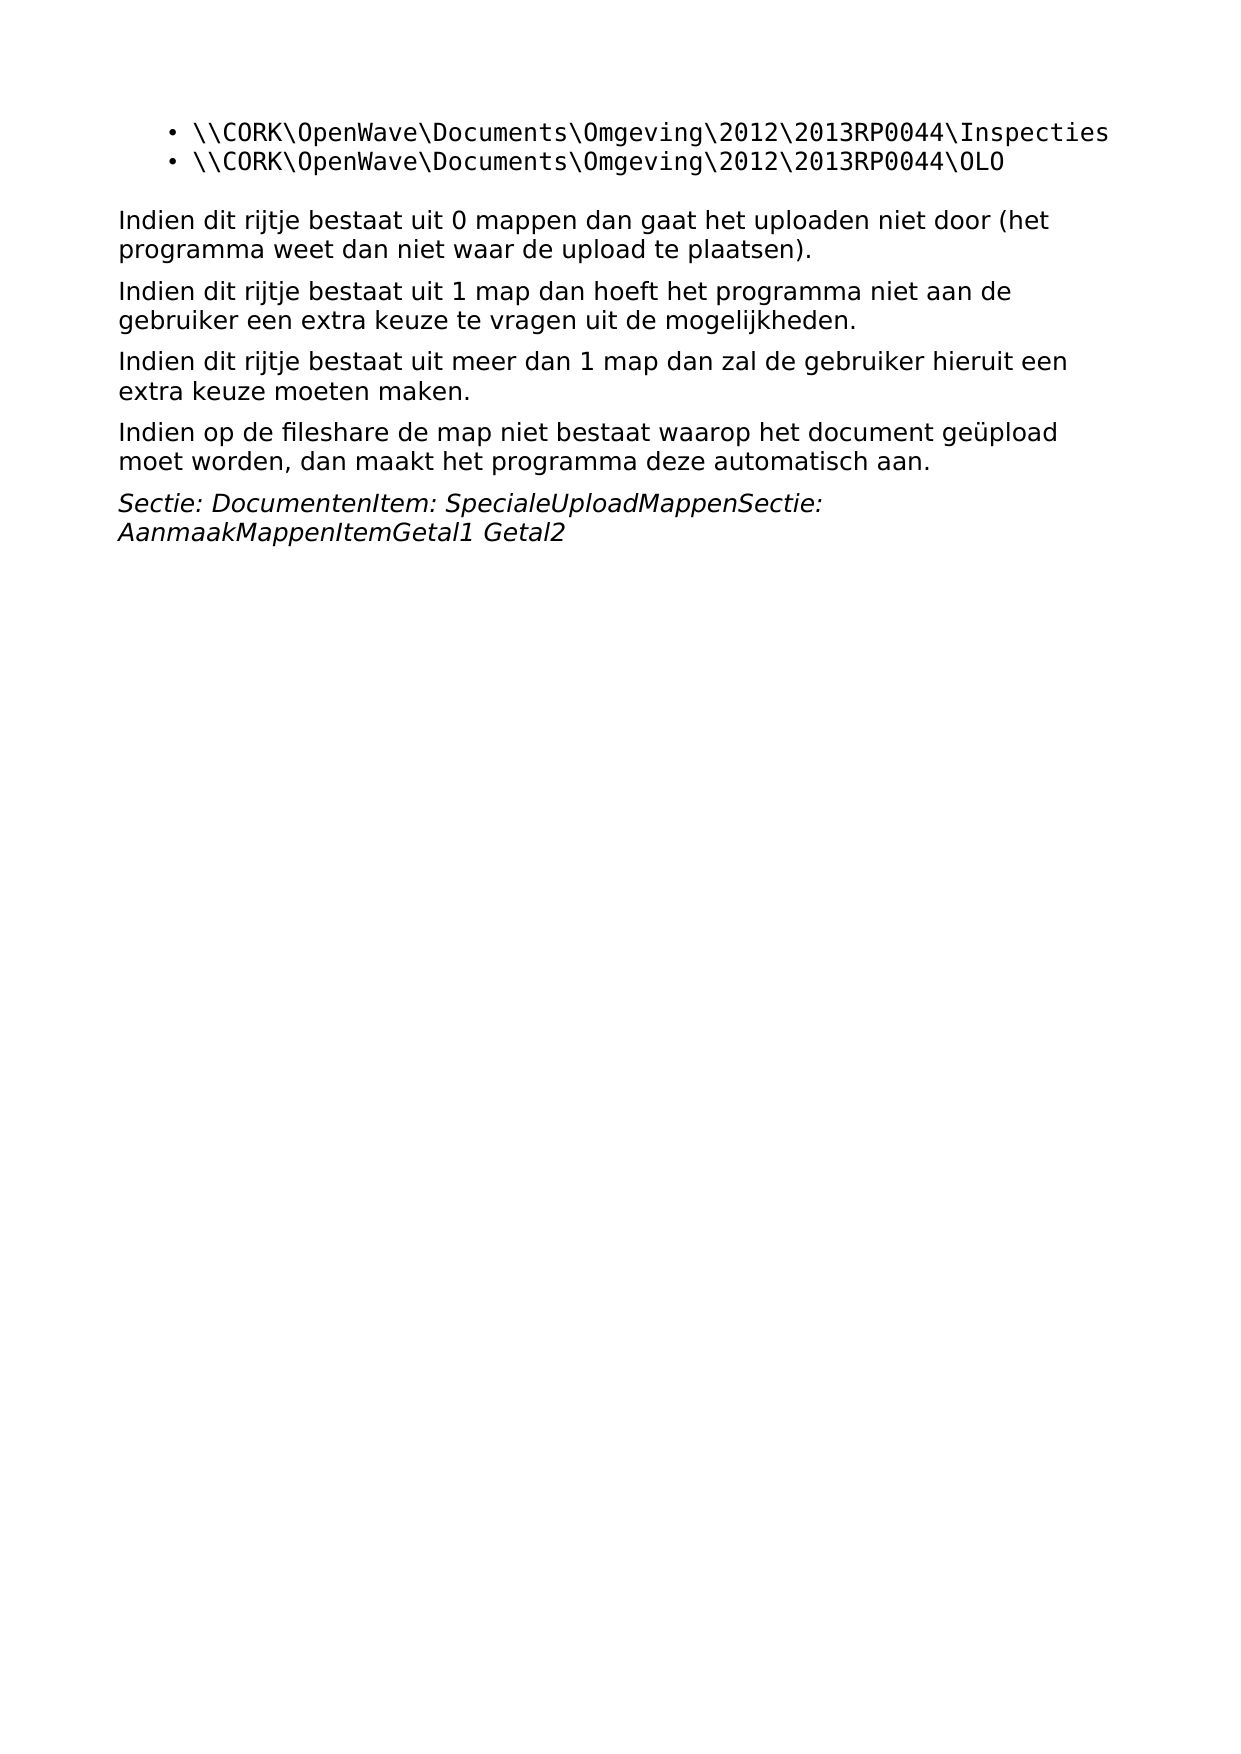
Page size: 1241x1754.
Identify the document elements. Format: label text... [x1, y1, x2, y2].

text Indien dit rijtje bestaat uit meer dan 1 map dan zal de gebruiker hieruit een extra keuze moeten maken. [118, 348, 1122, 406]
text Indien op de fileshare de map niet bestaat waarop het document geüpload moet worden, dan maakt het programma deze automatisch aan. [118, 418, 1122, 477]
text Indien dit rijtje bestaat uit 1 map dan hoeft het programma niet aan de gebruiker een extra keuze te vragen uit de mogelijkheden. [118, 277, 1122, 335]
text Indien dit rijtje bestaat uit 0 mappen dan gaat het uploaden niet door (het programma weet dan niet waar de upload te plaatsen). [118, 206, 1122, 264]
text Sectie: DocumentenItem: SpecialeUploadMappenSectie: AanmaakMappenItemGetal1 Getal2 [118, 489, 1122, 548]
list \\CORK\OpenWave\Documents\Omgeving\2012\2013RP0044\Inspecties [177, 118, 1122, 147]
list \\CORK\OpenWave\Documents\Omgeving\2012\2013RP0044\OLO [177, 147, 1122, 176]
